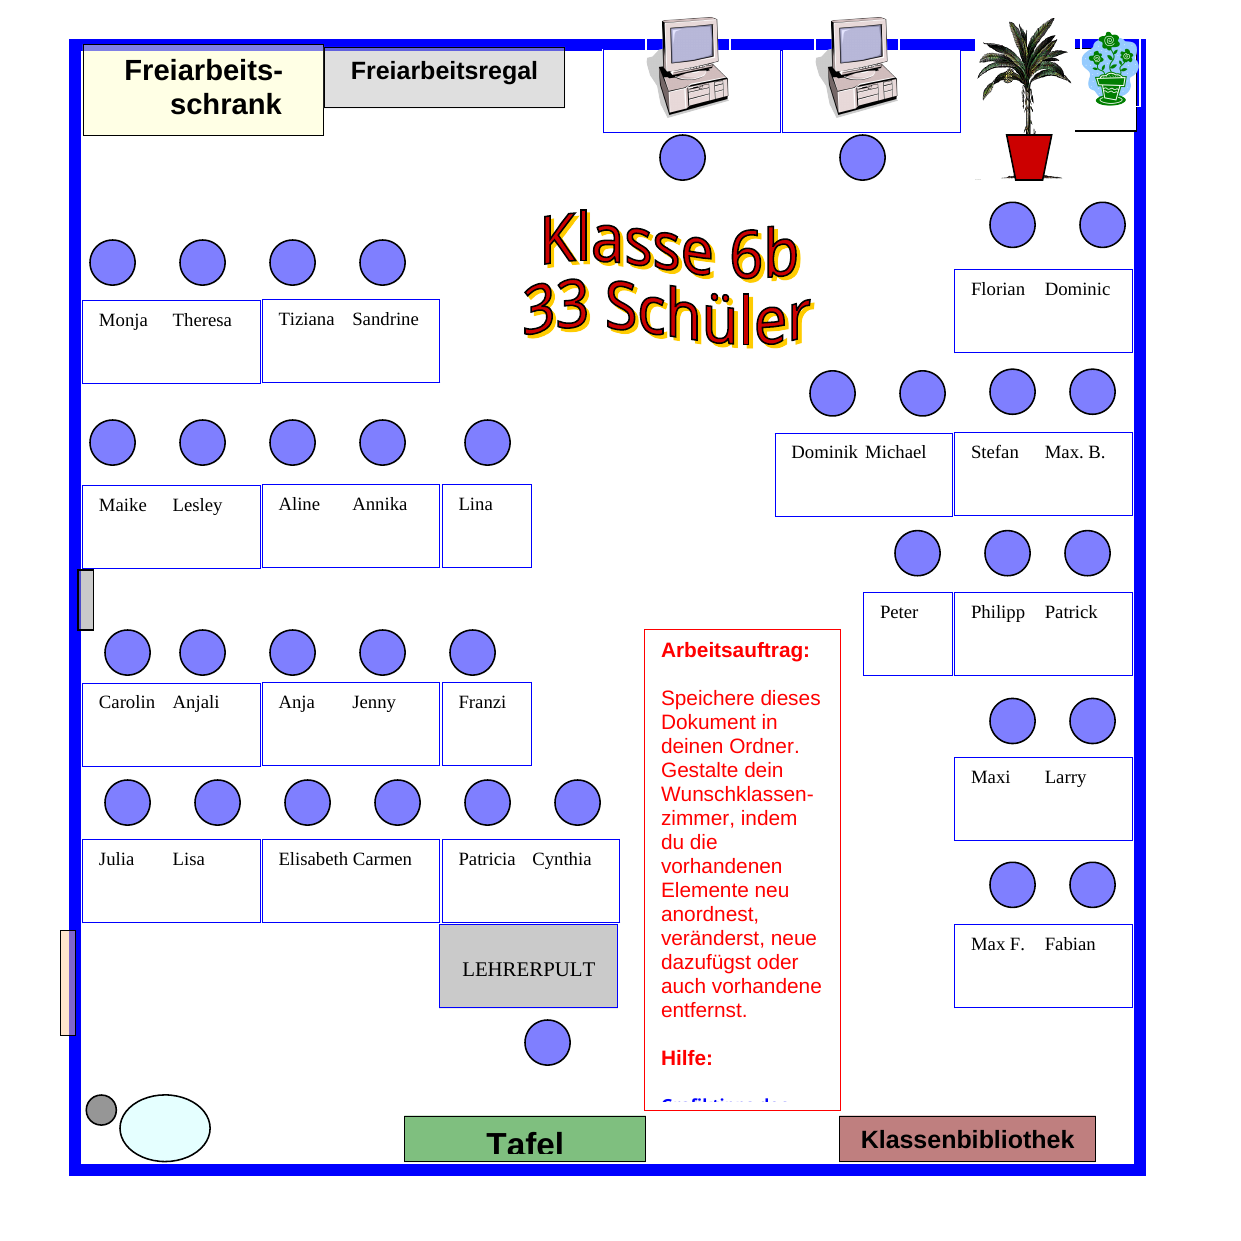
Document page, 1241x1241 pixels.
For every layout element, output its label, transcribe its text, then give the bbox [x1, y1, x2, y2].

text Julia Lisa [99, 848, 244, 870]
text Philipp Patrick [971, 601, 1116, 622]
text Patricia Cynthia [458, 848, 604, 869]
text Anja Jenny [278, 691, 424, 712]
text Carolin Anjali [99, 691, 244, 713]
subtitle Freiarbeitsregal [340, 56, 548, 85]
subtitle Klassenbibliothek [856, 1125, 1079, 1153]
text Speichere dieses Dokument in deinen Ordner. [661, 686, 824, 758]
text Peter [880, 601, 937, 622]
text Maxi Larry [971, 766, 1116, 787]
text Lina [458, 493, 515, 515]
text Elisabeth Carmen [278, 848, 424, 869]
text Dominik Michael [791, 441, 937, 463]
text Maike Lesley [99, 494, 244, 516]
subtitle Freiarbeits-schrank [99, 53, 308, 120]
text Franzi [458, 691, 515, 712]
text Grafiktipps.doc [661, 1093, 824, 1102]
text Arbeitsauftrag: [661, 638, 824, 662]
text Stefan Max. B. [971, 441, 1116, 462]
text Gestalte dein Wunschklassen­zimmer, indem du die vorhandenen Elemente neu anordnest, veränderst, neue dazufügst oder auch vorhandene entfernst. [661, 758, 824, 1022]
text LEHRERPULT [456, 957, 601, 981]
text Florian Dominic [971, 278, 1116, 300]
text Aline Annika [278, 493, 424, 515]
text Tiziana Sandrine [278, 308, 424, 330]
text Monja Theresa [99, 309, 244, 331]
subtitle Tafel [421, 1125, 629, 1153]
text Hilfe: [661, 1046, 824, 1069]
text Max F. Fabian [971, 933, 1116, 955]
picture [975, 14, 1075, 180]
